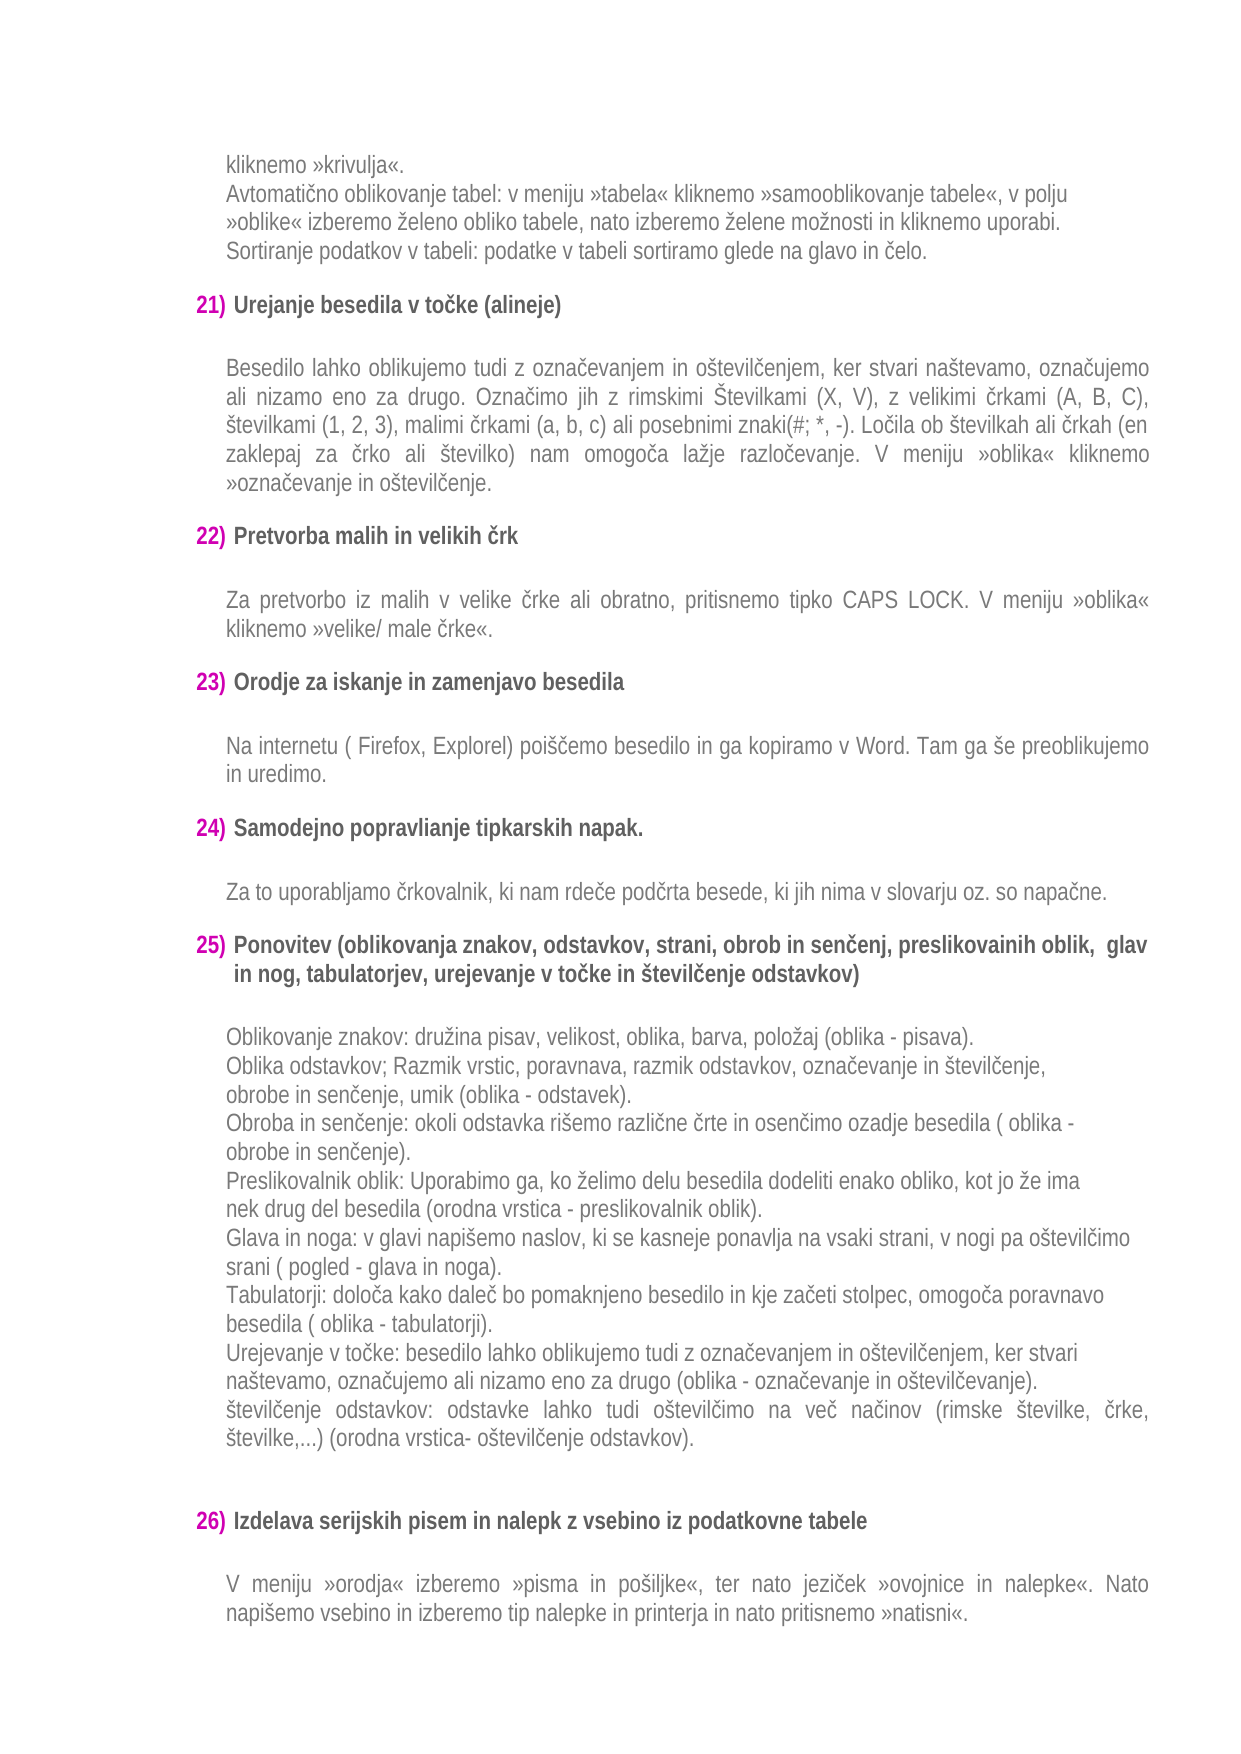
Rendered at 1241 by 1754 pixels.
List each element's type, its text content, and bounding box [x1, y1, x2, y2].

text obrobe in senčenje, umik (oblika - odstavek). [226, 1080, 1151, 1108]
text Oblika odstavkov; Razmik vrstic, poravnava, razmik odstavkov, označevanje in številčenje, [226, 1051, 1151, 1080]
subtitle Orodje za iskanje in zamenjavo besedila [196, 667, 1151, 696]
text številčenje odstavkov: odstavke lahko tudi oštevilčimo na več načinov (rimske številke, črke, številke,...) (orodna vrstica- oštevilčenje odstavkov). [226, 1395, 1151, 1452]
subtitle Pretvorba malih in velikih črk [196, 521, 1151, 550]
text Besedilo lahko oblikujemo tudi z označevanjem in oštevilčenjem, ker stvari naštevamo, označujemo ali nizamo eno za drugo. Označimo jih z rimskimi Številkami (X, V), z velikimi črkami (A, B, C), številkami (1, 2, 3), malimi črkami (a, b, c) ali posebnimi znaki(#; *, -). Ločila ob številkah ali črkah (en zaklepaj za črko ali številko) nam omogoča lažje razločevanje. V meniju »oblika« kliknemo »označevanje in oštevilčenje. [226, 353, 1151, 496]
text V meniju »orodja« izberemo »pisma in pošiljke«, ter nato jeziček »ovojnice in nalepke«. Nato napišemo vsebino in izberemo tip nalepke in printerja in nato pritisnemo »natisni«. [226, 1569, 1151, 1627]
text Urejevanje v točke: besedilo lahko oblikujemo tudi z označevanjem in oštevilčenjem, ker stvari [226, 1337, 1151, 1366]
text Za to uporabljamo črkovalnik, ki nam rdeče podčrta besede, ki jih nima v slovarju oz. so napačne. [226, 877, 1151, 905]
text besedila ( oblika - tabulatorji). [226, 1309, 1151, 1337]
text Obroba in senčenje: okoli odstavka rišemo različne črte in osenčimo ozadje besedila ( oblika - [226, 1108, 1151, 1137]
subtitle Urejanje besedila v točke (alineje) [196, 289, 1151, 318]
text »oblike« izberemo želeno obliko tabele, nato izberemo želene možnosti in kliknemo uporabi. [226, 207, 1151, 236]
text Avtomatično oblikovanje tabel: v meniju »tabela« kliknemo »samooblikovanje tabele«, v polju [226, 179, 1151, 207]
text Preslikovalnik oblik: Uporabimo ga, ko želimo delu besedila dodeliti enako obliko, kot jo že ima [226, 1166, 1151, 1194]
subtitle Izdelava serijskih pisem in nalepk z vsebino iz podatkovne tabele [196, 1506, 1151, 1534]
text Glava in noga: v glavi napišemo naslov, ki se kasneje ponavlja na vsaki strani, v nogi pa oštevilčimo [226, 1223, 1151, 1252]
text Tabulatorji: določa kako daleč bo pomaknjeno besedilo in kje začeti stolpec, omogoča poravnavo [226, 1280, 1151, 1309]
text naštevamo, označujemo ali nizamo eno za drugo (oblika - označevanje in oštevilčevanje). [226, 1366, 1151, 1395]
subtitle Samodejno popravlianje tipkarskih napak. [196, 813, 1151, 842]
text Na internetu ( Firefox, Explorel) poiščemo besedilo in ga kopiramo v Word. Tam ga še preoblikujemo in uredimo. [226, 731, 1151, 788]
subtitle Ponovitev (oblikovanja znakov, odstavkov, strani, obrob in senčenj, preslikovainih oblik, glav in nog, tabulatorjev, urejevanje v točke in številčenje odstavkov) [196, 930, 1151, 987]
text Za pretvorbo iz malih v velike črke ali obratno, pritisnemo tipko CAPS LOCK. V meniju »oblika« kliknemo »velike/ male črke«. [226, 585, 1151, 642]
text nek drug del besedila (orodna vrstica - preslikovalnik oblik). [226, 1194, 1151, 1223]
text kliknemo »krivulja«. [226, 150, 1151, 179]
text Oblikovanje znakov: družina pisav, velikost, oblika, barva, položaj (oblika - pisava). [226, 1022, 1151, 1051]
text srani ( pogled - glava in noga). [226, 1252, 1151, 1280]
text obrobe in senčenje). [226, 1137, 1151, 1166]
text Sortiranje podatkov v tabeli: podatke v tabeli sortiramo glede na glavo in čelo. [226, 236, 1151, 264]
